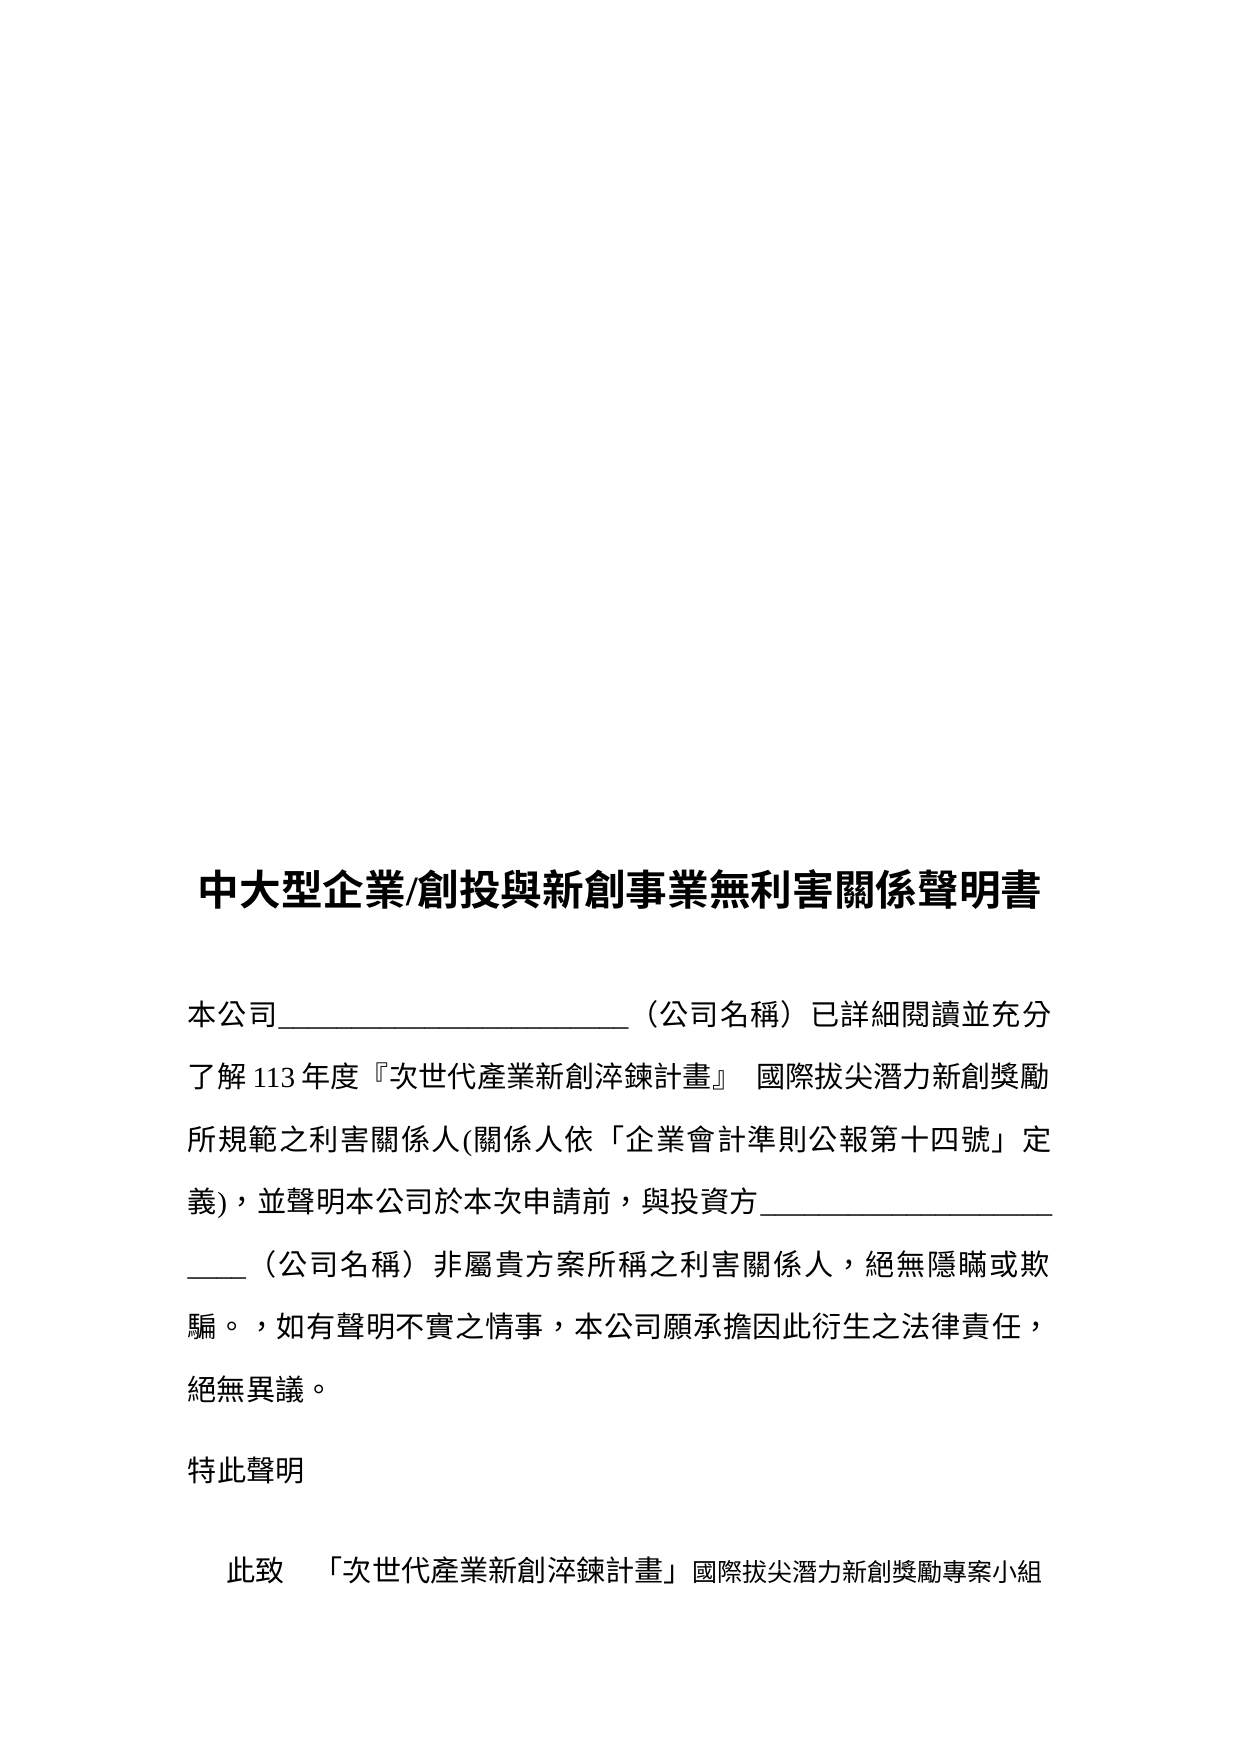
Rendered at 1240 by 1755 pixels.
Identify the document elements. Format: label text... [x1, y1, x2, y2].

text 本公司________________________（公司名稱）已詳細閱讀並充分了解113年度『次世代產業新創淬鍊計畫』 國際拔尖潛力新創獎勵所規範之利害關係人(關係人依「企業會計準則公報第十四號」定義)，並聲明本公司於本次申請前，與投資方________________________（公司名稱）非屬貴方案所稱之利害關係人，絕無隱瞞或欺騙。，如有聲明不實之情事，本公司願承擔因此衍生之法律責任，絕無異議。 [187, 971, 1052, 1408]
text 中大型企業/創投與新創事業無利害關係聲明書 [187, 846, 1052, 908]
text 此致 「次世代產業新創淬鍊計畫」國際拔尖潛力新創獎勵專案小組 [187, 1527, 1052, 1589]
text 特此聲明 [188, 1427, 1052, 1489]
